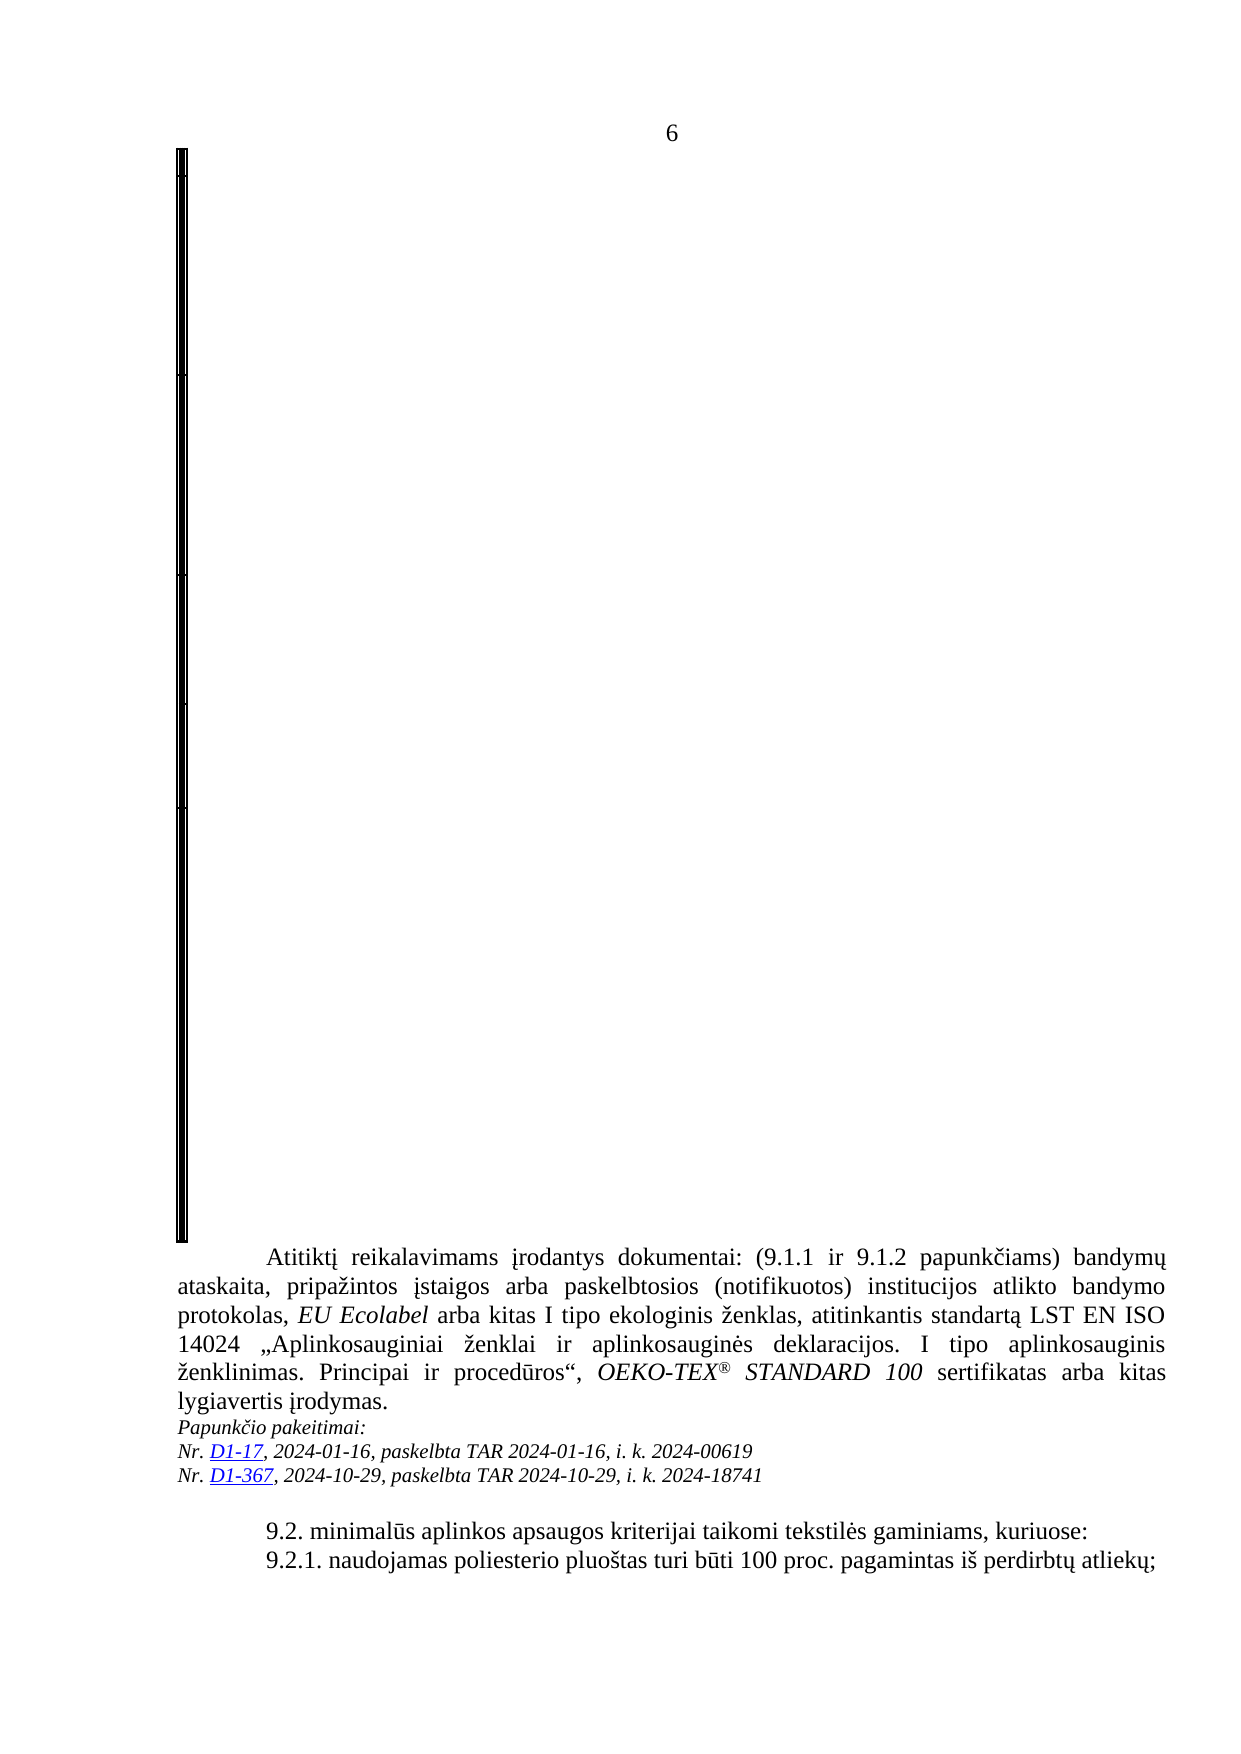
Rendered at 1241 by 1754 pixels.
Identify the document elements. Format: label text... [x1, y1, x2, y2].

text Atitiktį reikalavimams įrodantys dokumentai: (9.1.1 ir 9.1.2 papunkčiams) bandymų ataskaita, pripažintos įstaigos arba paskelbtosios (notifikuotos) institucijos atlikto bandymo protokolas, EU Ecolabel arba kitas I tipo ekologinis ženklas, atitinkantis standartą LST EN ISO 14024 „Aplinkosauginiai ženklai ir aplinkosauginės deklaracijos. I tipo aplinkosauginis ženklinimas. Principai ir procedūros“, OEKO-TEX® STANDARD 100 sertifikatas arba kitas lygiavertis įrodymas. [177, 1242, 1166, 1415]
text Papunkčio pakeitimai: [177, 1415, 1166, 1439]
text 9.2.1. naudojamas poliesterio pluoštas turi būti 100 proc. pagamintas iš perdirbtų atliekų; [177, 1545, 1166, 1573]
text Nr. D1-367, 2024-10-29, paskelbta TAR 2024-10-29, i. k. 2024-18741 [177, 1463, 1166, 1487]
text Nr. D1-17, 2024-01-16, paskelbta TAR 2024-01-16, i. k. 2024-00619 [177, 1439, 1166, 1463]
text 9.2. minimalūs aplinkos apsaugos kriterijai taikomi tekstilės gaminiams, kuriuose: [177, 1516, 1166, 1545]
